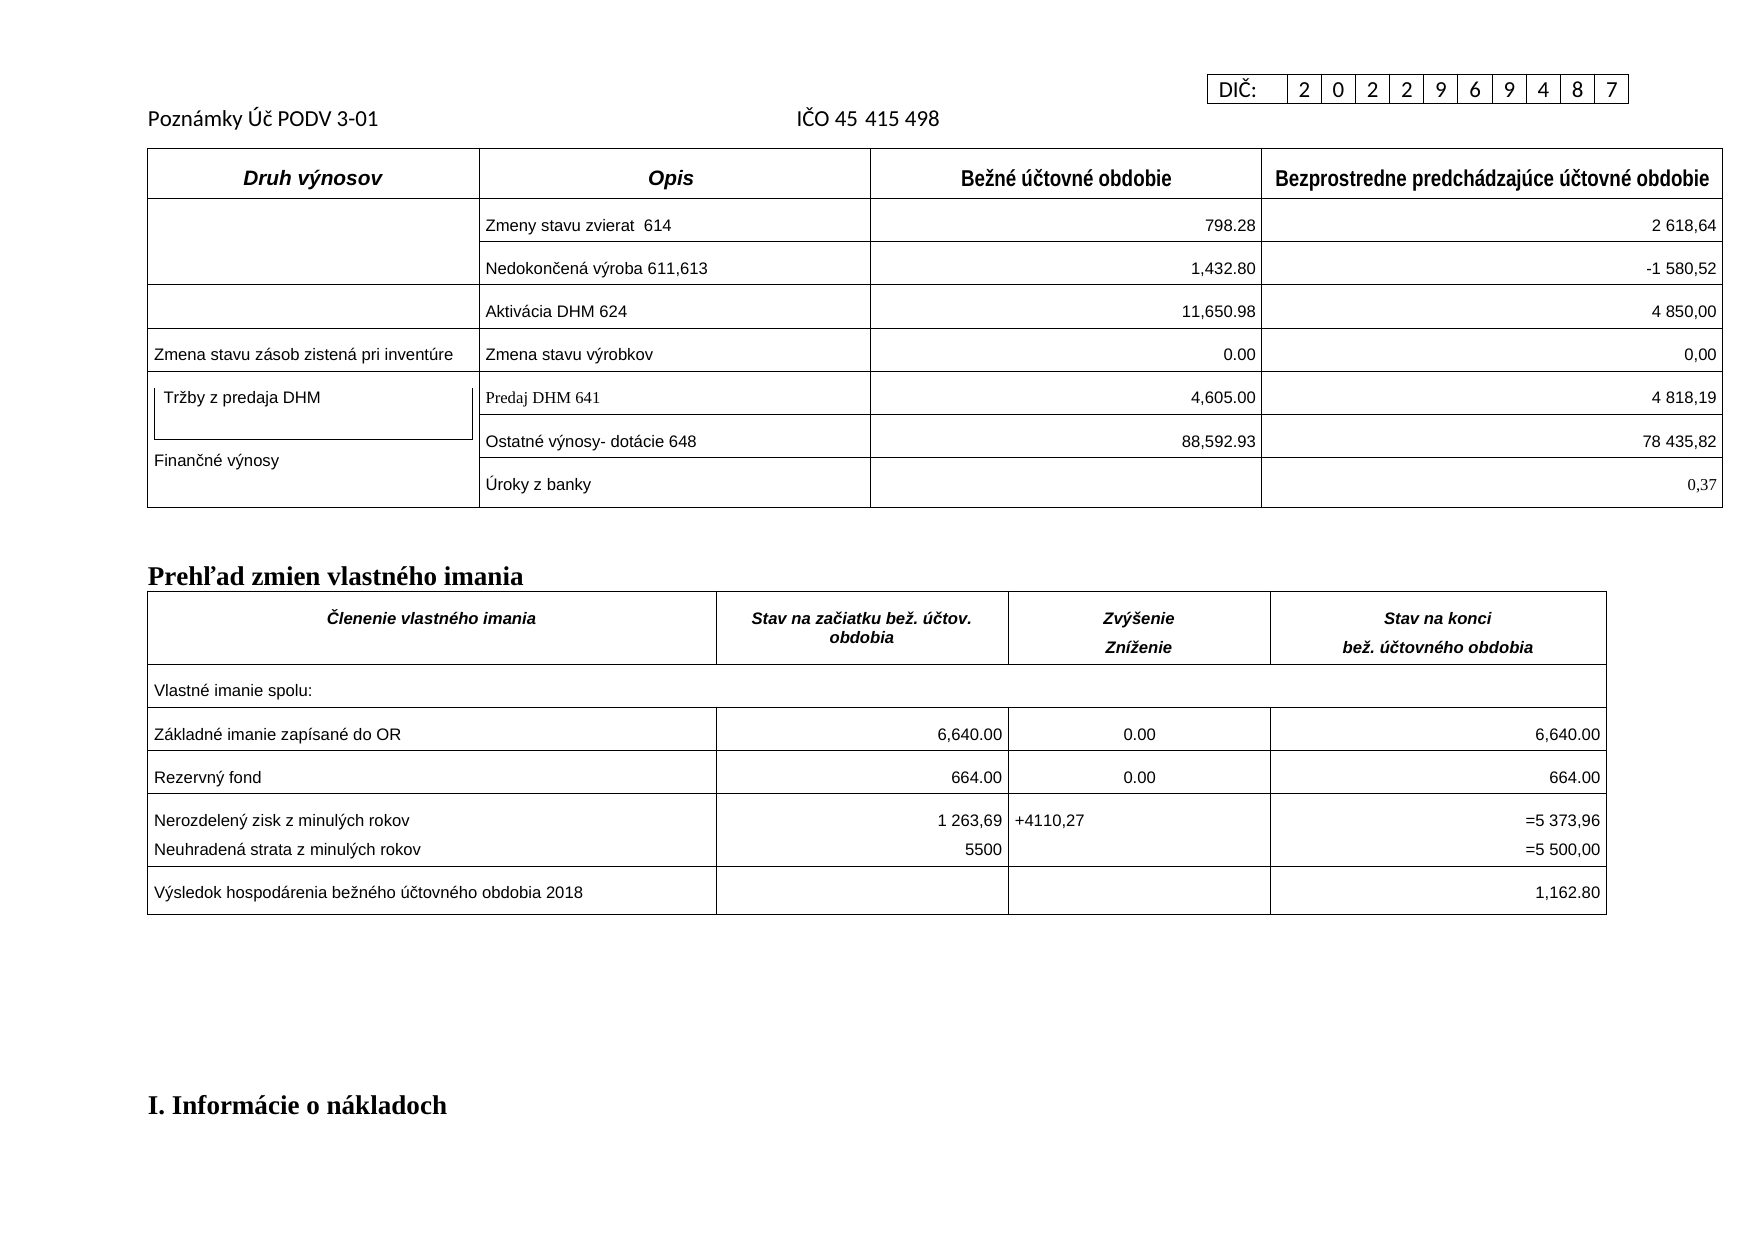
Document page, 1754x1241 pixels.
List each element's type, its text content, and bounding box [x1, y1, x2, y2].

table_cell Zmena stavu zásob zistená pri inventúre [148, 329, 479, 371]
table_cell 0,37 [1262, 458, 1722, 507]
text Prehľad zmien vlastného imania [148, 560, 1606, 591]
table_header Členenie vlastného imania [148, 592, 716, 663]
table_header Stav na začiatku bež. účtov. obdobia [717, 592, 1008, 663]
table_cell Výsledok hospodárenia bežného účtovného obdobia 2018 [148, 867, 716, 914]
table_cell Tržby z predaja DHM Finančné výnosy [148, 372, 479, 507]
table_cell 6 640,00 [717, 708, 1008, 750]
table_cell 1 263,69 5500 [717, 794, 1008, 866]
table_cell [871, 458, 1261, 507]
table_cell 0,00 [1009, 751, 1270, 793]
table_header Stav na konci bež. účtovného obdobia [1271, 592, 1606, 663]
table_cell Vlastné imanie spolu: [148, 665, 1606, 707]
table_cell 0,00 [871, 329, 1261, 371]
table_cell Predaj DHM 641 [480, 372, 870, 414]
table_cell 0,00 [1262, 329, 1722, 371]
table_cell 664,00 [1271, 751, 1606, 793]
table_header Druh výnosov [148, 149, 479, 198]
table_cell -1 580,52 [1262, 242, 1722, 284]
table_cell Zmeny stavu zvierat 614 [480, 199, 870, 241]
text I. Informácie o nákladoch [148, 1089, 1606, 1121]
table_cell 664,00 [717, 751, 1008, 793]
table_header Opis [480, 149, 870, 198]
table_cell [148, 241, 479, 284]
table_cell Úroky z banky [480, 458, 870, 507]
table_cell =5 373,96 =5 500,00 [1271, 794, 1606, 866]
table_header Bežné účtovné obdobie [871, 149, 1261, 198]
table_cell [148, 285, 479, 327]
table_header Bezprostredne predchádzajúce účtovné obdobie [1262, 149, 1722, 198]
table_cell 1 432,80 [871, 242, 1261, 284]
table_cell 4 605,00 [871, 372, 1261, 414]
table_cell Aktivácia DHM 624 [480, 285, 870, 327]
table_cell 2 618,64 [1262, 199, 1722, 241]
table_cell 1 162,80 [1271, 867, 1606, 914]
table_cell 88 592,93 [871, 415, 1261, 457]
table_cell +4110,27 [1009, 794, 1270, 866]
table_cell 4 850,00 [1262, 285, 1722, 327]
table_cell Zmena stavu výrobkov [480, 329, 870, 371]
table_cell 78 435,82 [1262, 415, 1722, 457]
table_cell [717, 867, 1008, 914]
table_cell Nedokončená výroba 611,613 [480, 242, 870, 284]
table_header Zvýšenie Zníženie [1009, 592, 1270, 663]
table_cell [1009, 867, 1270, 914]
table_cell [148, 199, 479, 241]
table_cell 0,00 [1009, 708, 1270, 750]
table_cell 6 640,00 [1271, 708, 1606, 750]
table_cell Základné imanie zapísané do OR [148, 708, 716, 750]
table_cell Ostatné výnosy- dotácie 648 [480, 415, 870, 457]
table_cell Rezervný fond [148, 751, 716, 793]
table_cell 11 650,98 [871, 285, 1261, 327]
table_cell Nerozdelený zisk z minulých rokov Neuhradená strata z minulých rokov [148, 794, 716, 866]
table_cell 798,28 [871, 199, 1261, 241]
table_cell 4 818,19 [1262, 372, 1722, 414]
